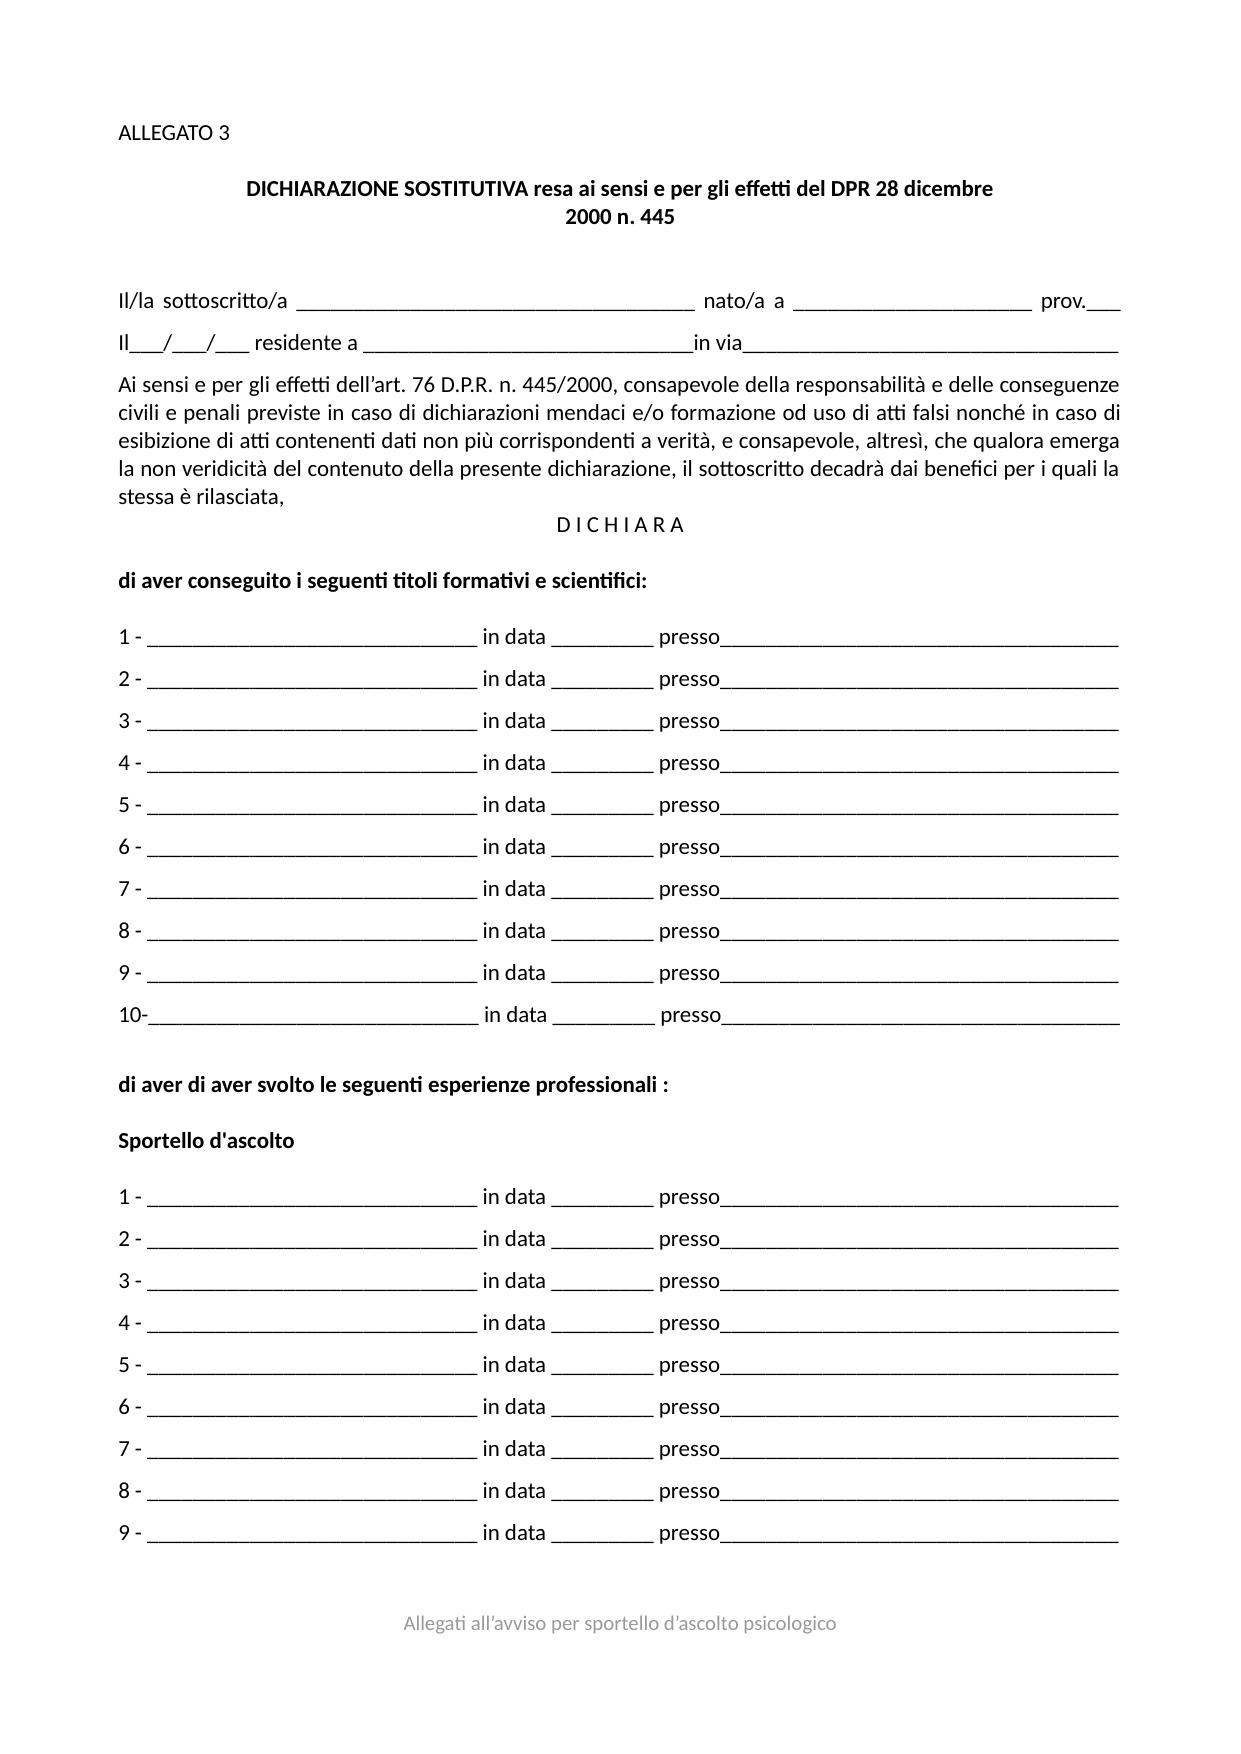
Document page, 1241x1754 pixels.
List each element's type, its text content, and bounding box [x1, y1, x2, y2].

text 7 - _____________________________ in data _________ presso___________________________________ [118, 874, 1122, 902]
text 8 - _____________________________ in data _________ presso___________________________________ [118, 1476, 1122, 1504]
text Ai sensi e per gli effetti dell’art. 76 D.P.R. n. 445/2000, consapevole della responsabilità e delle conseguenze civili e penali previste in caso di dichiarazioni mendaci e/o formazione od uso di atti falsi nonché in caso di esibizione di atti contenenti dati non più corrispondenti a verità, e consapevole, altresì, che qualora emerga la non veridicità del contenuto della presente dichiarazione, il sottoscritto decadrà dai benefici per i quali la stessa è rilasciata, [118, 370, 1122, 510]
text ALLEGATO 3 [118, 118, 1122, 146]
text 5 - _____________________________ in data _________ presso___________________________________ [118, 1350, 1122, 1378]
text 10-_____________________________ in data _________ presso___________________________________ [118, 1000, 1122, 1028]
text 9 - _____________________________ in data _________ presso___________________________________ [118, 958, 1122, 986]
text D I C H I A R A [118, 510, 1122, 538]
text 4 - _____________________________ in data _________ presso___________________________________ [118, 1308, 1122, 1336]
text 7 - _____________________________ in data _________ presso___________________________________ [118, 1434, 1122, 1462]
text 3 - _____________________________ in data _________ presso___________________________________ [118, 1266, 1122, 1294]
text 2 - _____________________________ in data _________ presso___________________________________ [118, 664, 1122, 692]
text 2 - _____________________________ in data _________ presso___________________________________ [118, 1224, 1122, 1252]
text di aver di aver svolto le seguenti esperienze professionali : [118, 1070, 1122, 1098]
text Sportello d'ascolto [118, 1126, 1122, 1154]
text 6 - _____________________________ in data _________ presso___________________________________ [118, 832, 1122, 860]
text di aver conseguito i seguenti titoli formativi e scientifici: [118, 566, 1122, 594]
text 2000 n. 445 [118, 202, 1122, 230]
text 1 - _____________________________ in data _________ presso___________________________________ [118, 1182, 1122, 1210]
text 8 - _____________________________ in data _________ presso___________________________________ [118, 916, 1122, 944]
text 9 - _____________________________ in data _________ presso___________________________________ [118, 1518, 1122, 1546]
text 4 - _____________________________ in data _________ presso___________________________________ [118, 748, 1122, 776]
text DICHIARAZIONE SOSTITUTIVA resa ai sensi e per gli effetti del DPR 28 dicembre [118, 174, 1122, 202]
text 1 - _____________________________ in data _________ presso___________________________________ [118, 622, 1122, 650]
text 5 - _____________________________ in data _________ presso___________________________________ [118, 790, 1122, 818]
text 3 - _____________________________ in data _________ presso___________________________________ [118, 706, 1122, 734]
text 6 - _____________________________ in data _________ presso___________________________________ [118, 1392, 1122, 1420]
text Il/la sottoscritto/a ___________________________________ nato/a a _____________________ prov.___ Il___/___/___ residente a _____________________________in via_________________________________ [118, 286, 1122, 356]
